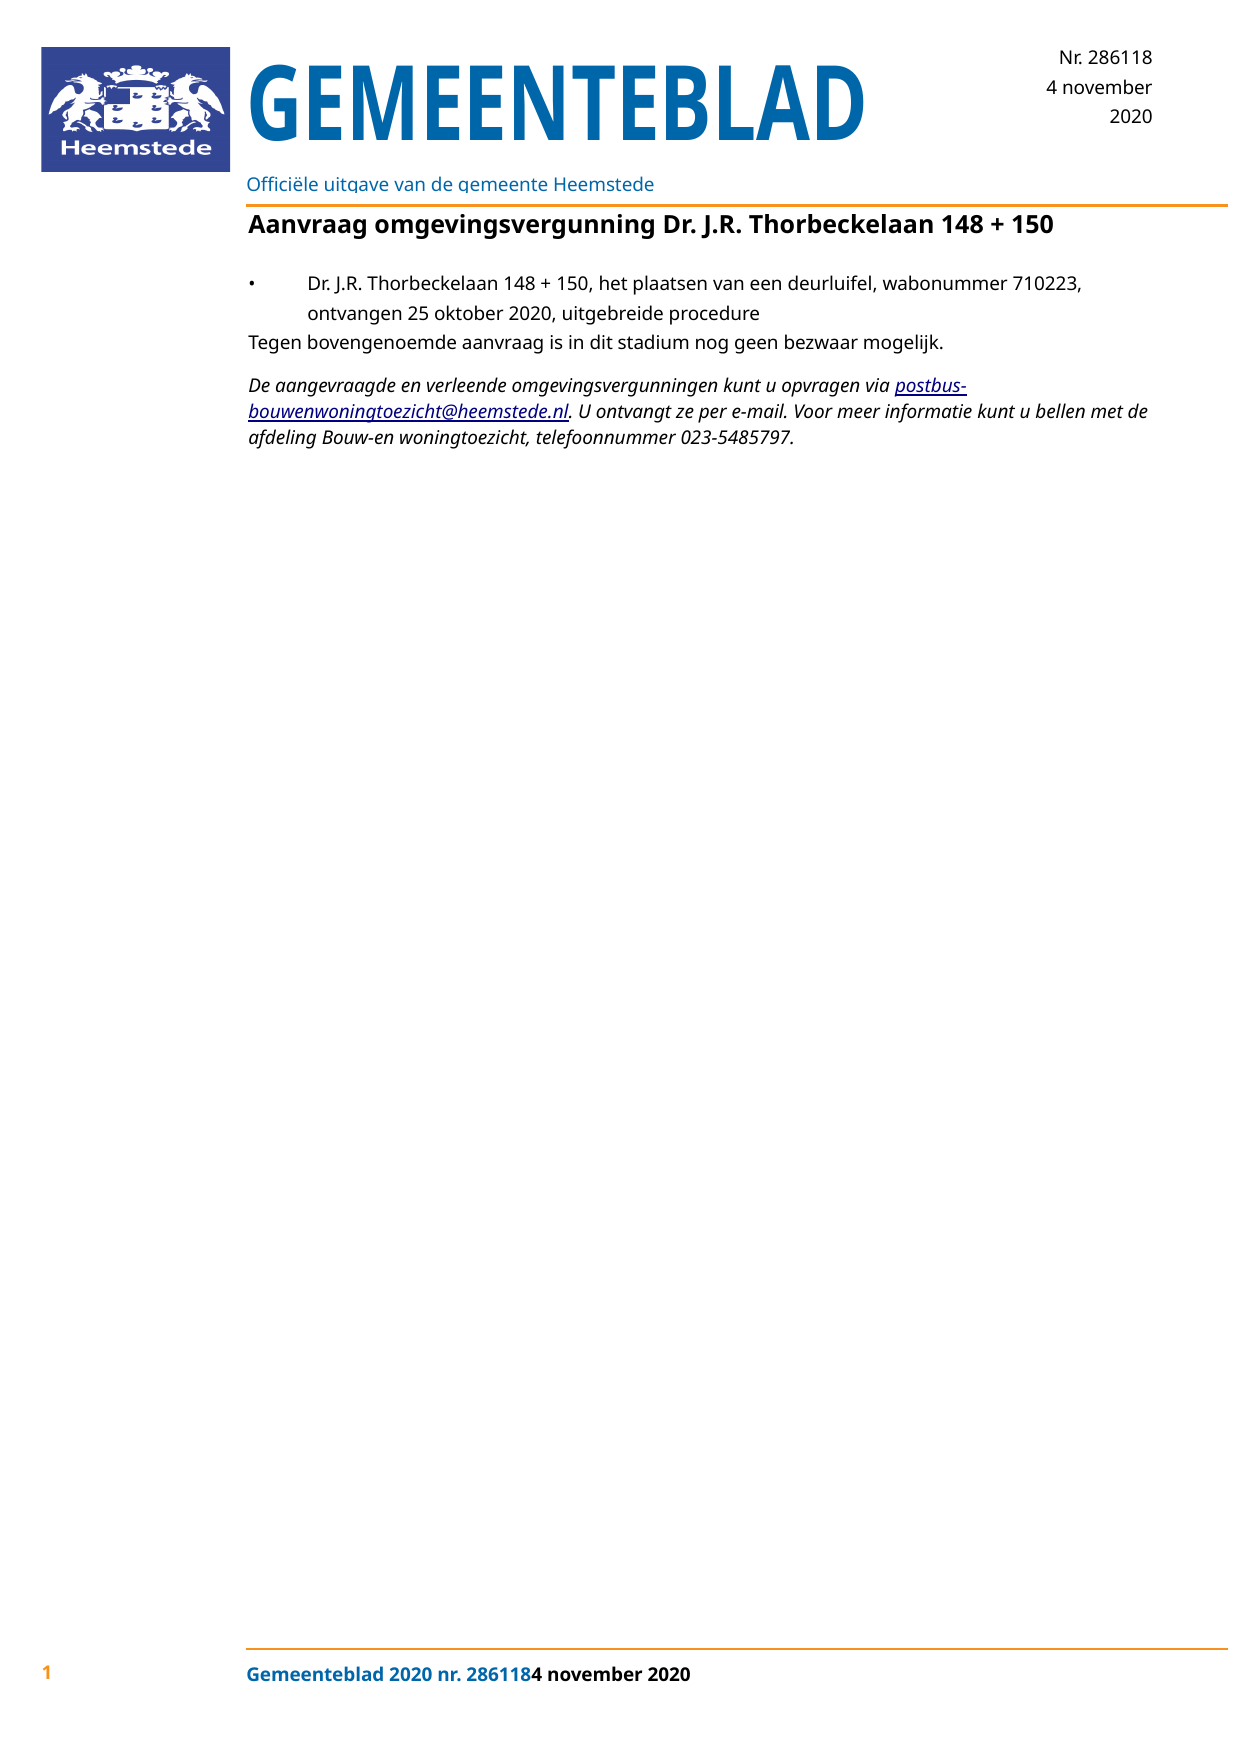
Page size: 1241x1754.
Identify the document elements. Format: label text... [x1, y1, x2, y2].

text Aanvraag omgevingsvergunning Dr. J.R. Thorbeckelaan 148 + 150 [248, 207, 1152, 241]
text De aangevraagde en verleende omgevingsvergunningen kunt u opvragen via postbus-bouwenwoningtoezicht@heemstede.nl. U ontvangt ze per e-mail. Voor meer informatie kunt u bellen met de afdeling Bouw-en woningtoezicht, telefoonnummer 023-5485797. [248, 373, 1152, 450]
text Tegen bovengenoemde aanvraag is in dit stadium nog geen bezwaar mogelijk. [248, 329, 1152, 355]
picture [41, 47, 231, 172]
list Dr. J.R. Thorbeckelaan 148 + 150, het plaatsen van een deurluifel, wabonummer 710223, ontvangen 25 oktober 2020, uitgebreide procedure [248, 270, 1152, 326]
